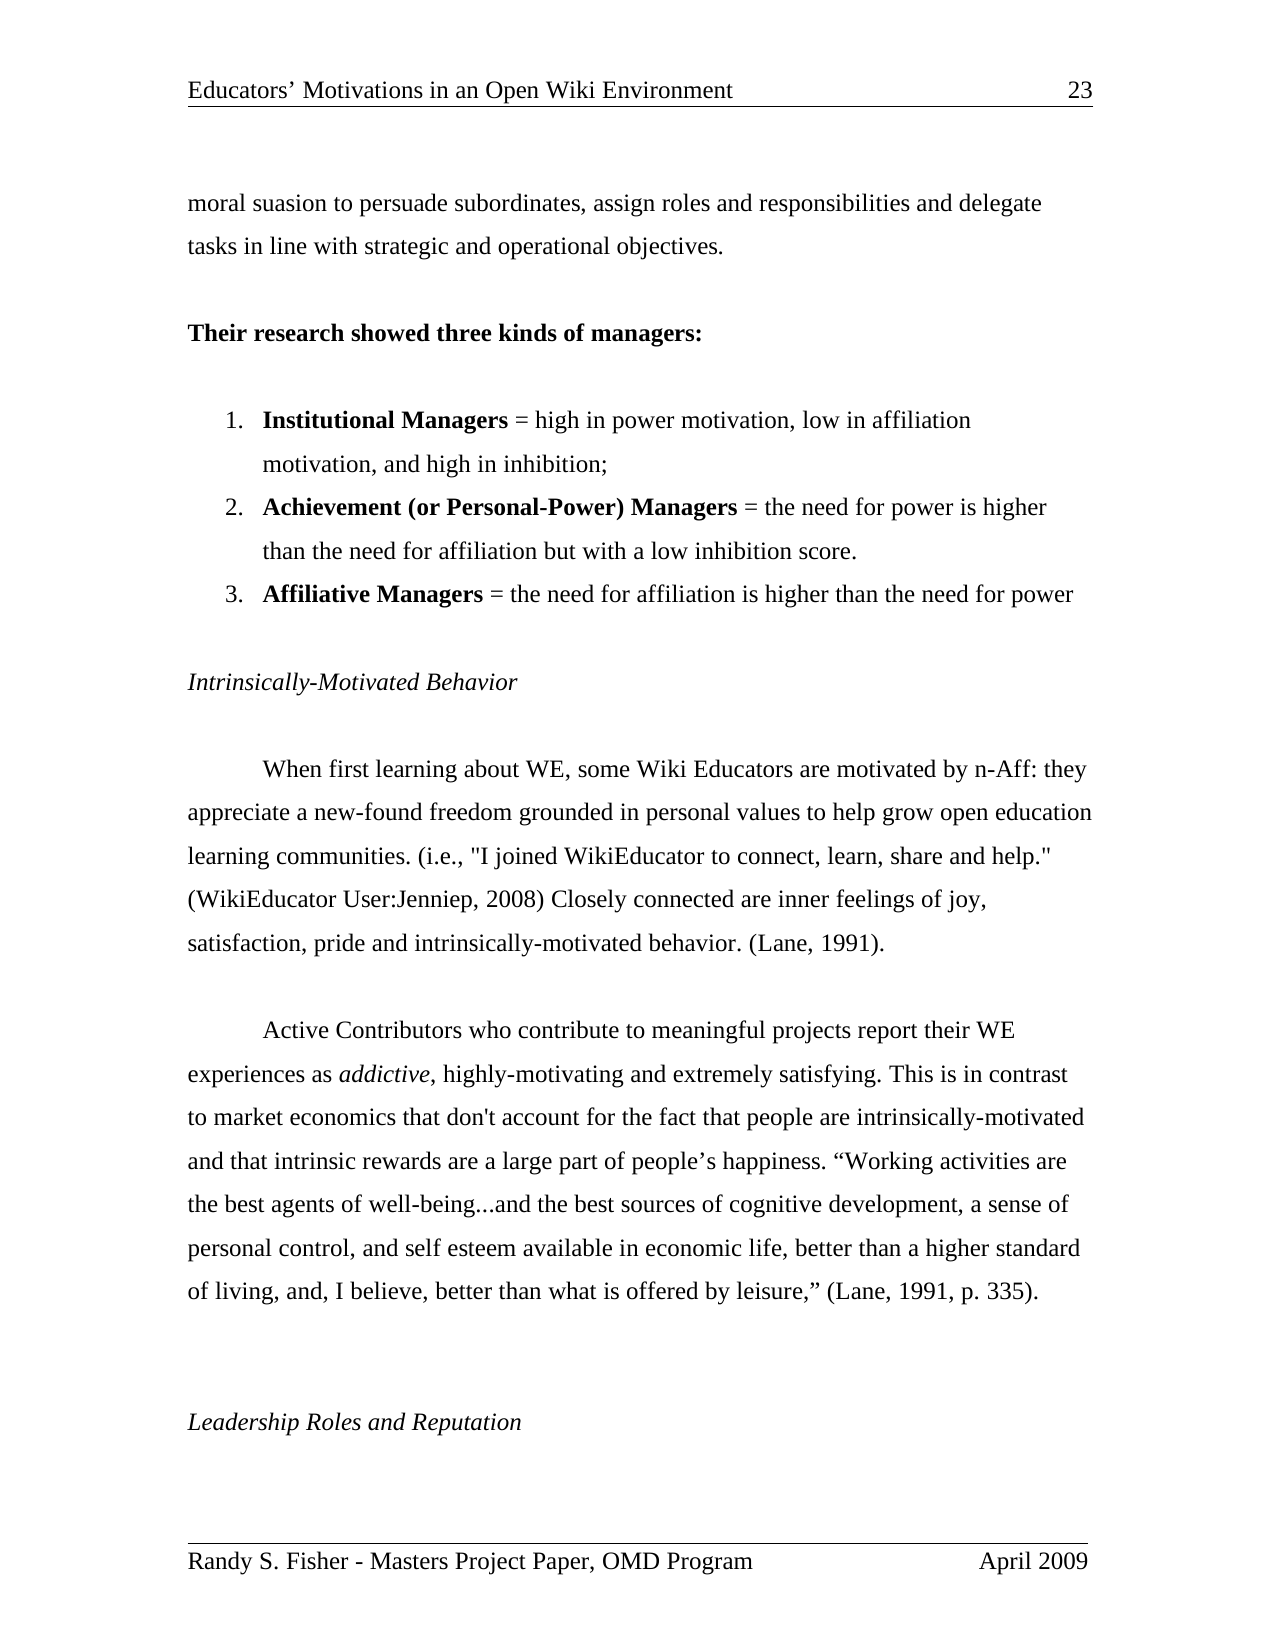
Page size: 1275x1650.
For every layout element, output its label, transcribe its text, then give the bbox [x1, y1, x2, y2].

text Their research showed three kinds of managers: [187, 318, 1093, 347]
subtitle Leadership Roles and Reputation [187, 1407, 1093, 1436]
subtitle Intrinsically-Motivated Behavior [187, 666, 1093, 696]
text When first learning about WE, some Wiki Educators are motivated by n-Aff: they appreciate a new-found freedom grounded in personal values to help grow open education learning communities. (i.e., "I joined WikiEducator to connect, learn, share and help." (WikiEducator User:Jenniep, 2008) Closely connected are inner feelings of joy, satisfaction, pride and intrinsically-motivated behavior. (Lane, 1991). [187, 754, 1093, 957]
list Affiliative Managers = the need for affiliation is higher than the need for power [225, 579, 1093, 608]
list Achievement (or Personal-Power) Managers = the need for power is higher than the need for affiliation but with a low inhibition score. [225, 492, 1093, 565]
text moral suasion to persuade subordinates, assign roles and responsibilities and delegate tasks in line with strategic and operational objectives. [187, 187, 1093, 260]
list Institutional Managers = high in power motivation, low in affiliation motivation, and high in inhibition; [225, 405, 1093, 478]
text Active Contributors who contribute to meaningful projects report their WE experiences as addictive, highly-motivating and extremely satisfying. This is in contrast to market economics that don't account for the fact that people are intrinsically-motivated and that intrinsic rewards are a large part of people’s happiness. “Working activities are the best agents of well-being...and the best sources of cognitive development, a sense of personal control, and self esteem available in economic life, better than a higher standard of living, and, I believe, better than what is offered by leisure,” (Lane, 1991, p. 335). [187, 1015, 1093, 1305]
